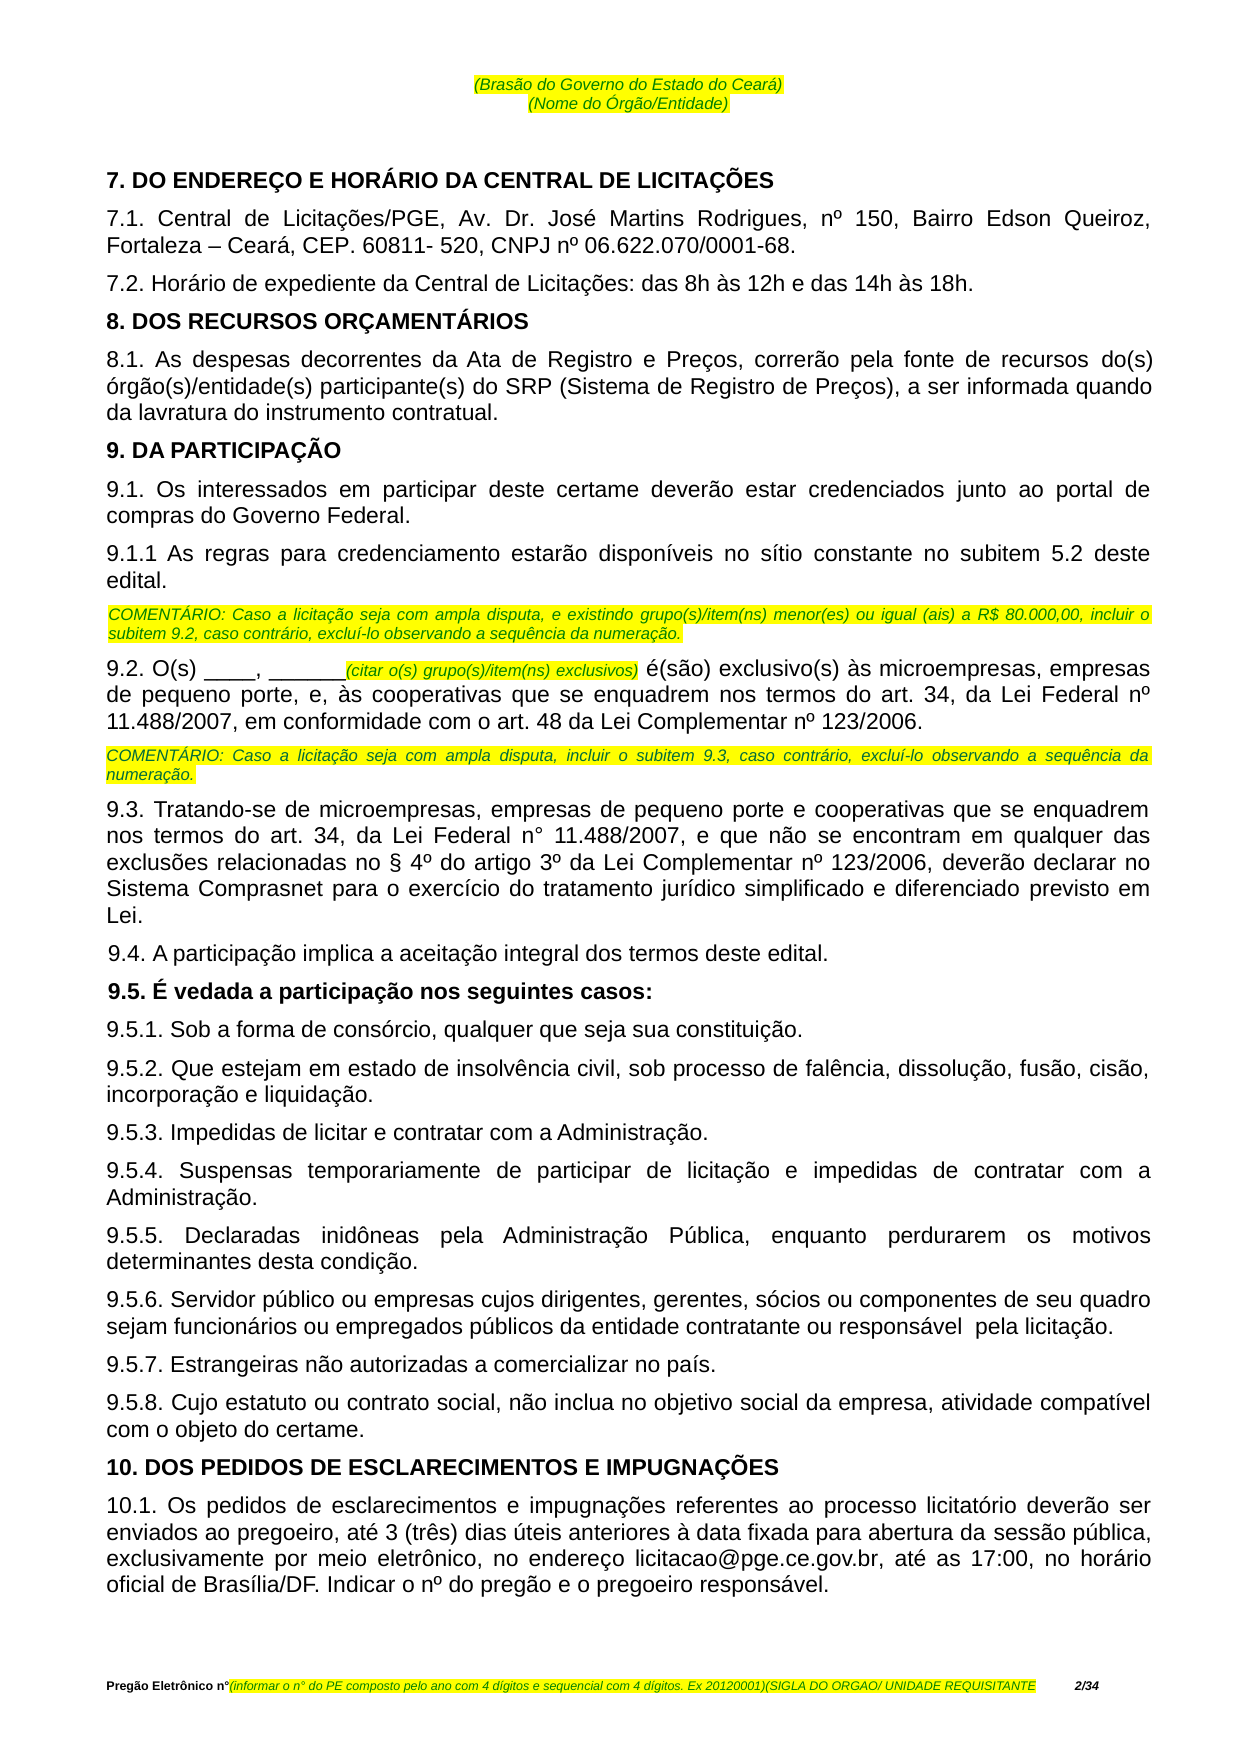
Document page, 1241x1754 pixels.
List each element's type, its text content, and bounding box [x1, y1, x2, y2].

text 9.2. O(s) ____, ______(citar o(s) grupo(s)/item(ns) exclusivos) é(são) exclusivo(s) às microempresas, empresas de pequeno porte, e, às cooperativas que se enquadrem nos termos do art. 34, da Lei Federal nº 11.488/2007, em conformidade com o art. 48 da Lei Complementar nº 123/2006. [106, 655, 1150, 734]
text 7.1. Central de Licitações/PGE, Av. Dr. José Martins Rodrigues, nº 150, Bairro Edson Queiroz, Fortaleza – Ceará, CEP. 60811- 520, CNPJ nº 06.622.070/0001-68. [106, 205, 1152, 258]
text 9.5.4. Suspensas temporariamente de participar de licitação e impedidas de contratar com a Administração. [106, 1157, 1152, 1210]
text 9.5.7. Estrangeiras não autorizadas a comercializar no país. [106, 1351, 1152, 1377]
text 8.1. As despesas decorrentes da Ata de Registro e Preços, correrão pela fonte de recursos do(s) órgão(s)/entidade(s) participante(s) do SRP (Sistema de Registro de Preços), a ser informada quando da lavratura do instrumento contratual. [106, 346, 1153, 426]
text 7.2. Horário de expediente da Central de Licitações: das 8h às 12h e das 14h às 18h. [106, 270, 1152, 296]
text 9.3. Tratando-se de microempresas, empresas de pequeno porte e cooperativas que se enquadrem nos termos do art. 34, da Lei Federal n° 11.488/2007, e que não se encontram em qualquer das exclusões relacionadas no § 4º do artigo 3º da Lei Complementar nº 123/2006, deverão declarar no Sistema Comprasnet para o exercício do tratamento jurídico simplificado e diferenciado previsto em Lei. [106, 796, 1150, 928]
text 9. DA PARTICIPAÇÃO [106, 437, 1152, 464]
text 10. DOS PEDIDOS DE ESCLARECIMENTOS E IMPUGNAÇÕES [106, 1454, 1152, 1480]
text 9.5.1. Sob a forma de consórcio, qualquer que seja sua constituição. [106, 1016, 1152, 1043]
text 10.1. Os pedidos de esclarecimentos e impugnações referentes ao processo licitatório deverão ser enviados ao pregoeiro, até 3 (três) dias úteis anteriores à data fixada para abertura da sessão pública, exclusivamente por meio eletrônico, no endereço licitacao@pge.ce.gov.br, até as 17:00, no horário oficial de Brasília/DF. Indicar o nº do pregão e o pregoeiro responsável. [106, 1492, 1152, 1597]
text 8. DOS RECURSOS ORÇAMENTÁRIOS [106, 308, 1152, 334]
text 9.5.2. Que estejam em estado de insolvência civil, sob processo de falência, dissolução, fusão, cisão, incorporação e liquidação. [106, 1054, 1150, 1107]
text COMENTÁRIO: Caso a licitação seja com ampla disputa, incluir o subitem 9.3, caso contrário, excluí-lo observando a sequência da numeração. [106, 746, 1152, 784]
text 9.5. É vedada a participação nos seguintes casos: [108, 978, 1152, 1004]
text 9.5.5. Declaradas inidôneas pela Administração Pública, enquanto perdurarem os motivos determinantes desta condição. [106, 1222, 1152, 1274]
text 9.5.8. Cujo estatuto ou contrato social, não inclua no objetivo social da empresa, atividade compatível com o objeto do certame. [106, 1389, 1152, 1442]
text 9.1.1 As regras para credenciamento estarão disponíveis no sítio constante no subitem 5.2 deste edital. [106, 540, 1152, 593]
text 9.5.6. Servidor público ou empresas cujos dirigentes, gerentes, sócios ou componentes de seu quadro sejam funcionários ou empregados públicos da entidade contratante ou responsável pela licitação. [106, 1286, 1152, 1339]
text 7. DO ENDEREÇO E HORÁRIO DA CENTRAL DE LICITAÇÕES [106, 167, 1152, 193]
text 9.1. Os interessados em participar deste certame deverão estar credenciados junto ao portal de compras do Governo Federal. [106, 476, 1150, 528]
text COMENTÁRIO: Caso a licitação seja com ampla disputa, e existindo grupo(s)/item(ns) menor(es) ou igual (ais) a R$ 80.000,00, incluir o subitem 9.2, caso contrário, excluí-lo observando a sequência da numeração. [108, 605, 1152, 643]
text 9.4. A participação implica a aceitação integral dos termos deste edital. [108, 940, 1152, 966]
text 9.5.3. Impedidas de licitar e contratar com a Administração. [106, 1119, 1152, 1145]
